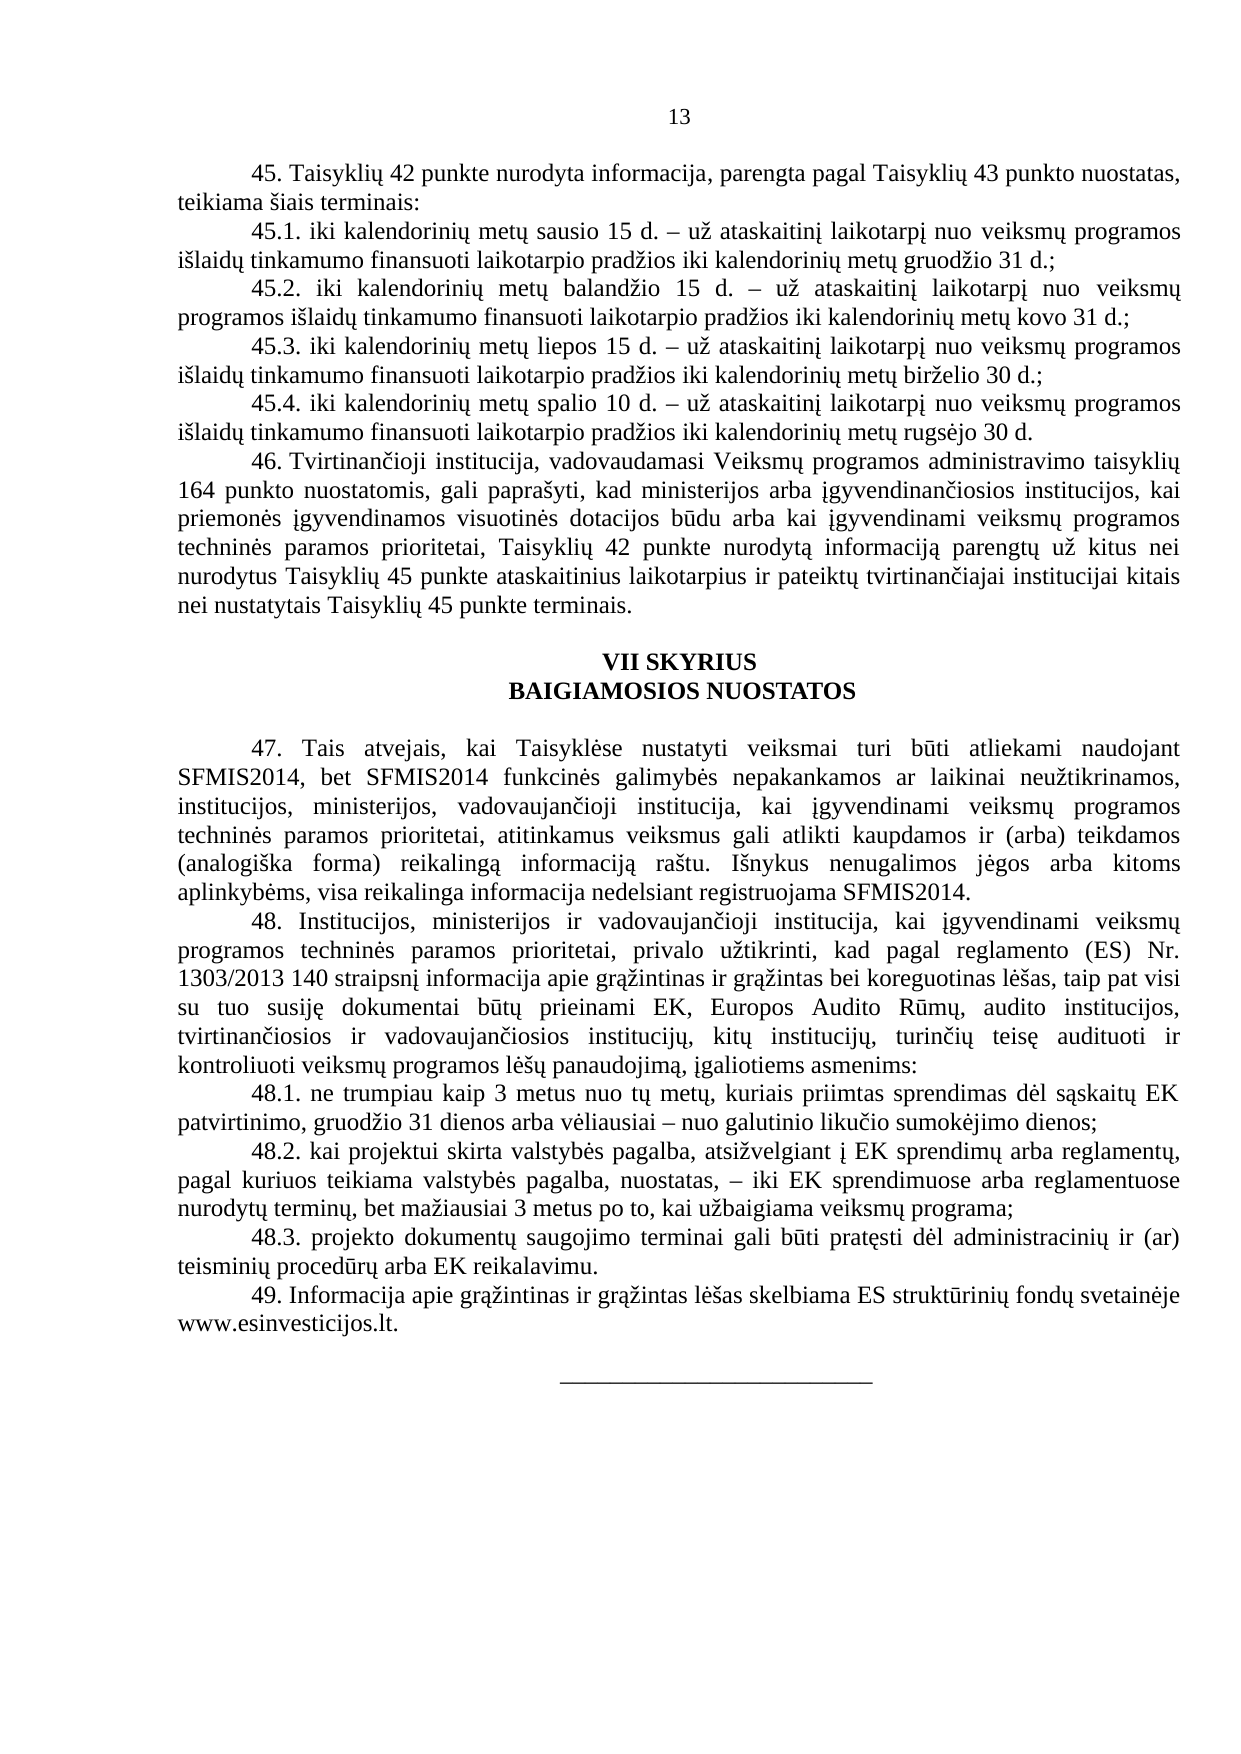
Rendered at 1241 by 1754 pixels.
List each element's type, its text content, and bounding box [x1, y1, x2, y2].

text 45.1. iki kalendorinių metų sausio 15 d. – už ataskaitinį laikotarpį nuo veiksmų programos išlaidų tinkamumo finansuoti laikotarpio pradžios iki kalendorinių metų gruodžio 31 d.; [177, 216, 1181, 273]
text BAIGIAMOSIOS NUOSTATOS [236, 676, 1122, 705]
text 45.2. iki kalendorinių metų balandžio 15 d. – už ataskaitinį laikotarpį nuo veiksmų programos išlaidų tinkamumo finansuoti laikotarpio pradžios iki kalendorinių metų kovo 31 d.; [177, 273, 1181, 331]
text 45. Taisyklių 42 punkte nurodyta informacija, parengta pagal Taisyklių 43 punkto nuostatas, teikiama šiais terminais: [177, 158, 1181, 216]
text 48.1. ne trumpiau kaip 3 metus nuo tų metų, kuriais priimtas sprendimas dėl sąskaitų EK patvirtinimo, gruodžio 31 dienos arba vėliausiai – nuo galutinio likučio sumokėjimo dienos; [177, 1078, 1181, 1136]
text 45.3. iki kalendorinių metų liepos 15 d. – už ataskaitinį laikotarpį nuo veiksmų programos išlaidų tinkamumo finansuoti laikotarpio pradžios iki kalendorinių metų birželio 30 d.; [177, 331, 1181, 388]
text 47. Tais atvejais, kai Taisyklėse nustatyti veiksmai turi būti atliekami naudojant SFMIS2014, bet SFMIS2014 funkcinės galimybės nepakankamos ar laikinai neužtikrinamos, institucijos, ministerijos, vadovaujančioji institucija, kai įgyvendinami veiksmų programos techninės paramos prioritetai, atitinkamus veiksmus gali atlikti kaupdamos ir (arba) teikdamos (analogiška forma) reikalingą informaciją raštu. Išnykus nenugalimos jėgos arba kitoms aplinkybėms, visa reikalinga informacija nedelsiant registruojama SFMIS2014. [177, 733, 1181, 906]
text 46. Tvirtinančioji institucija, vadovaudamasi Veiksmų programos administravimo taisyklių 164 punkto nuostatomis, gali paprašyti, kad ministerijos arba įgyvendinančiosios institucijos, kai priemonės įgyvendinamos visuotinės dotacijos būdu arba kai įgyvendinami veiksmų programos techninės paramos prioritetai, Taisyklių 42 punkte nurodytą informaciją parengtų už kitus nei nurodytus Taisyklių 45 punkte ataskaitinius laikotarpius ir pateiktų tvirtinančiajai institucijai kitais nei nustatytais Taisyklių 45 punkte terminais. [177, 446, 1181, 618]
text ––––––––––––––––––––––––– [177, 1366, 1181, 1395]
text 48.3. projekto dokumentų saugojimo terminai gali būti pratęsti dėl administracinių ir (ar) teisminių procedūrų arba EK reikalavimu. [177, 1222, 1181, 1280]
text 48.2. kai projektui skirta valstybės pagalba, atsižvelgiant į EK sprendimų arba reglamentų, pagal kuriuos teikiama valstybės pagalba, nuostatas, – iki EK sprendimuose arba reglamentuose nurodytų terminų, bet mažiausiai 3 metus po to, kai užbaigiama veiksmų programa; [177, 1136, 1181, 1222]
text VII SKYRIUS [236, 647, 1122, 676]
text 49. Informacija apie grąžintinas ir grąžintas lėšas skelbiama ES struktūrinių fondų svetainėje www.esinvesticijos.lt. [177, 1280, 1181, 1337]
text 48. Institucijos, ministerijos ir vadovaujančioji institucija, kai įgyvendinami veiksmų programos techninės paramos prioritetai, privalo užtikrinti, kad pagal reglamento (ES) Nr. 1303/2013 140 straipsnį informacija apie grąžintinas ir grąžintas bei koreguotinas lėšas, taip pat visi su tuo susiję dokumentai būtų prieinami EK, Europos Audito Rūmų, audito institucijos, tvirtinančiosios ir vadovaujančiosios institucijų, kitų institucijų, turinčių teisę audituoti ir kontroliuoti veiksmų programos lėšų panaudojimą, įgaliotiems asmenims: [177, 906, 1181, 1078]
text 45.4. iki kalendorinių metų spalio 10 d. – už ataskaitinį laikotarpį nuo veiksmų programos išlaidų tinkamumo finansuoti laikotarpio pradžios iki kalendorinių metų rugsėjo 30 d. [177, 388, 1181, 446]
